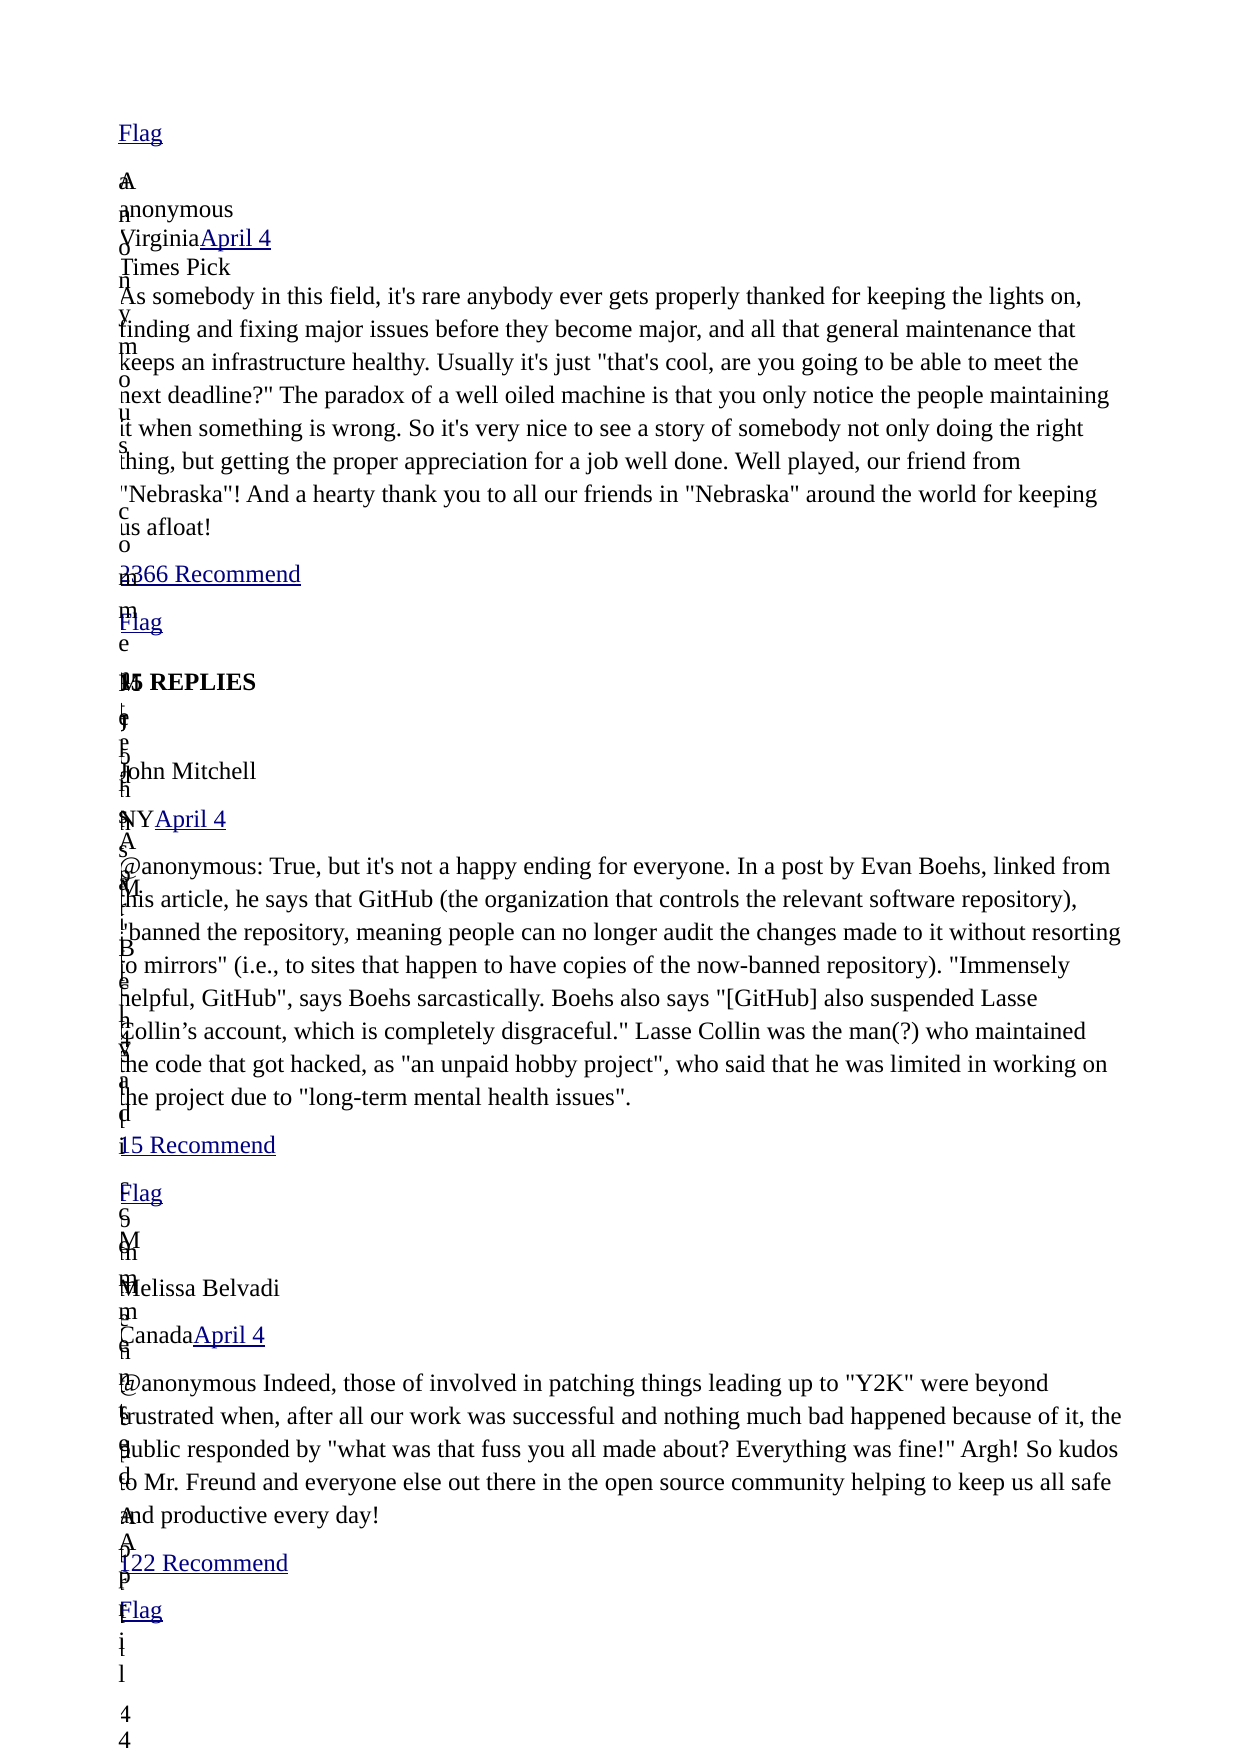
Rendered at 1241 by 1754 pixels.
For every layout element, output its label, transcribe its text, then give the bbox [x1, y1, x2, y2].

text M [121, 1225, 1122, 1254]
text NYApril 4 [121, 804, 1122, 832]
text Flag [121, 1178, 1122, 1206]
text John Mitchell [123, 756, 1122, 785]
text anonymous [121, 194, 1122, 223]
text Flag [121, 607, 1122, 636]
text @anonymous Indeed, those of involved in patching things leading up to "Y2K" were beyond frustrated when, after all our work was successful and nothing much bad happened because of it, the public responded by "what was that fuss you all made about? Everything was fine!" Argh! So kudos to Mr. Freund and everyone else out there in the open source community helping to keep us all safe and productive every day! [121, 1368, 1122, 1529]
text @anonymous: True, but it's not a happy ending for everyone. In a post by Evan Boehs, linked from this article, he says that GitHub (the organization that controls the relevant software repository), "banned the repository, meaning people can no longer audit the changes made to it without resorting to mirrors" (i.e., to sites that happen to have copies of the now-banned repository). "Immensely helpful, GitHub", says Boehs sarcastically. Boehs also says "[GitHub] also suspended Lasse Collin’s account, which is completely disgraceful." Lasse Collin was the man(?) who maintained the code that got hacked, as "an unpaid hobby project", who said that he was limited in working on the project due to "long-term mental health issues". [121, 851, 1122, 1111]
text CanadaApril 4 [121, 1320, 1122, 1349]
text Flag [118, 118, 1122, 147]
text 2366 Recommend [121, 559, 1122, 588]
text Flag [121, 1595, 1122, 1624]
text Melissa Belvadi [121, 1273, 1122, 1302]
text 122 Recommend [126, 1548, 1122, 1576]
text As somebody in this field, it's rare anybody ever gets properly thanked for keeping the lights on, finding and fixing major issues before they become major, and all that general maintenance that keeps an infrastructure healthy. Usually it's just "that's cool, are you going to be able to meet the next deadline?" The paradox of a well oiled machine is that you only notice the people maintaining it when something is wrong. So it's very nice to see a story of somebody not only doing the right thing, but getting the proper appreciation for a job well done. Well played, our friend from "Nebraska"! And a hearty thank you to all our friends in "Nebraska" around the world for keeping us afloat! [121, 281, 1122, 541]
text J [121, 708, 1122, 737]
text A [121, 166, 1122, 194]
text Times Pick [121, 252, 1122, 281]
subtitle 15 REPLIES [121, 667, 1122, 696]
text VirginiaApril 4 [121, 223, 1122, 252]
text 15 Recommend [121, 1130, 1122, 1159]
